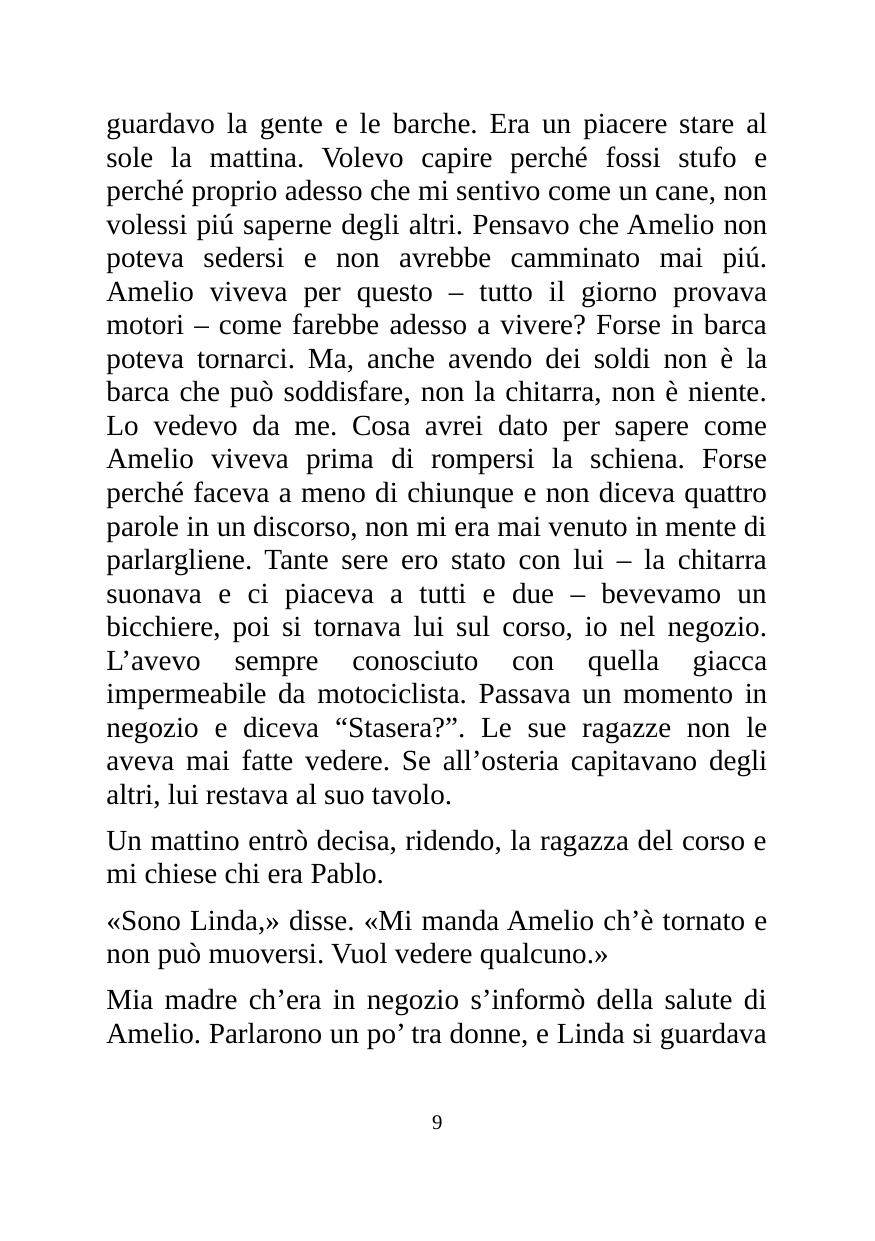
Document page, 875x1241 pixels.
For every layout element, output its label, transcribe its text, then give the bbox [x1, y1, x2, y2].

text Mia madre ch’era in negozio s’informò della salute di Amelio. Parlarono un po’ tra donne, e Linda si guardava [106, 982, 768, 1049]
text «Sono Linda,» disse. «Mi manda Amelio ch’è tornato e non può muoversi. Vuol vedere qualcuno.» [106, 903, 768, 970]
text guardavo la gente e le barche. Era un piacere stare al sole la mattina. Volevo capire perché fossi stufo e perché proprio adesso che mi sentivo come un cane, non volessi piú saperne degli altri. Pensavo che Amelio non poteva sedersi e non avrebbe camminato mai piú. Amelio viveva per questo – tutto il giorno provava motori – come farebbe adesso a vivere? Forse in barca poteva tornarci. Ma, anche avendo dei soldi non è la barca che può soddisfare, non la chitarra, non è niente. Lo vedevo da me. Cosa avrei dato per sapere come Amelio viveva prima di rompersi la schiena. Forse perché faceva a meno di chiunque e non diceva quattro parole in un discorso, non mi era mai venuto in mente di parlargliene. Tante sere ero stato con lui – la chitarra suonava e ci piaceva a tutti e due – bevevamo un bicchiere, poi si tornava lui sul corso, io nel negozio. L’avevo sempre conosciuto con quella giacca impermeabile da motociclista. Passava un momento in negozio e diceva “Stasera?”. Le sue ragazze non le aveva mai fatte vedere. Se all’osteria capitavano degli altri, lui restava al suo tavolo. [106, 106, 768, 811]
text Un mattino entrò decisa, ridendo, la ragazza del corso e mi chiese chi era Pablo. [106, 823, 768, 890]
